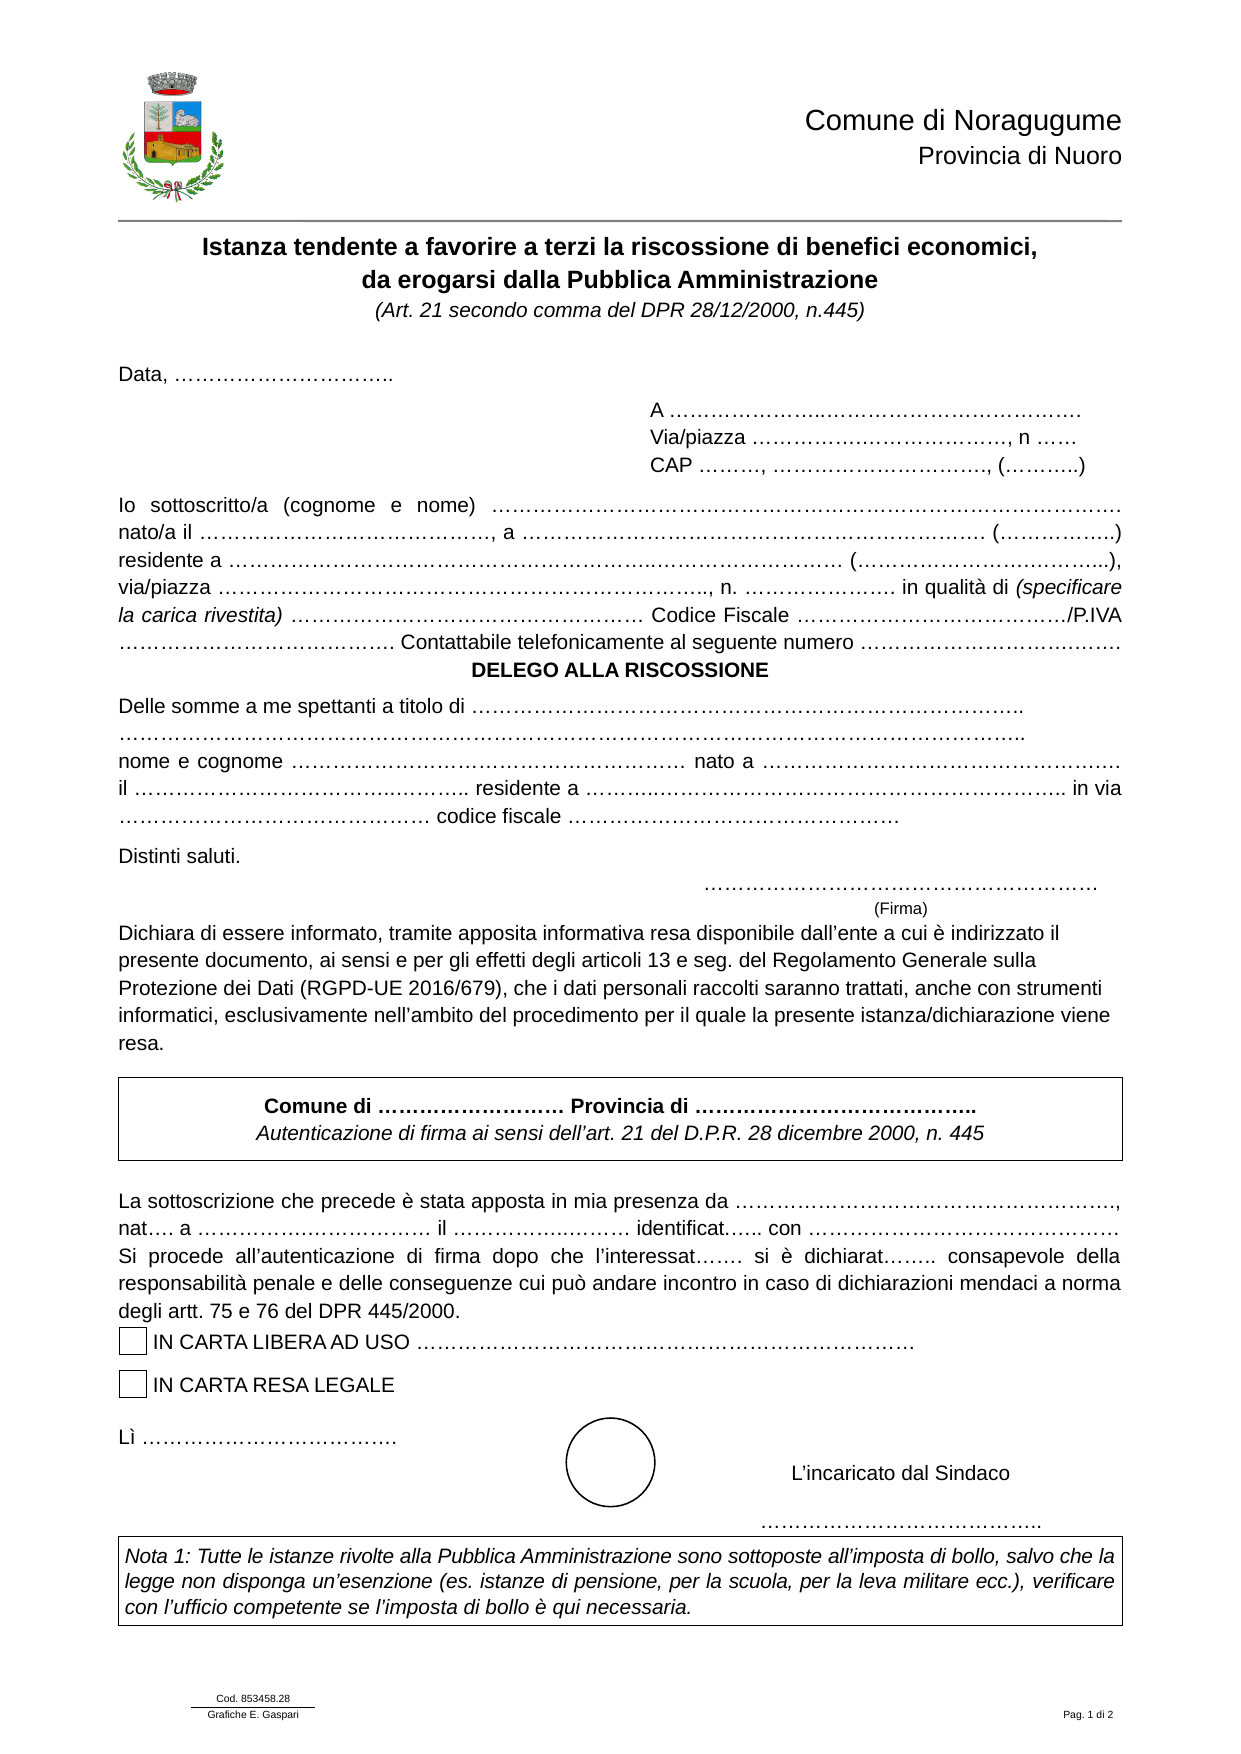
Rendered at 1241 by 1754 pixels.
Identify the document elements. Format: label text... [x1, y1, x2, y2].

text (Art. 21 secondo comma del DPR 28/12/2000, n.445) [118, 298, 1122, 322]
text [638, 1425, 1122, 1449]
text ………………………………….. [679, 1509, 1122, 1533]
text da erogarsi dalla Pubblica Amministrazione [118, 265, 1122, 294]
table_header Nota 1: Tutte le istanze rivolte alla Pubblica Amministrazione sono sottoposte all’imposta di bollo, salvo che la legge non disponga un’esenzione (es. istanze di pensione, per la scuola, per la leva militare ecc.), verificare con l’ufficio competente se l’imposta di bollo è qui necessaria. [119, 1537, 1122, 1625]
picture [122, 72, 224, 203]
text Si procede all’autenticazione di firma dopo che l’interessat……. si è dichiarat…….. consapevole della responsabilità penale e delle conseguenze cui può andare incontro in caso di dichiarazioni mendaci a norma degli artt. 75 e 76 del DPR 445/2000. [118, 1243, 1122, 1322]
table_header Comune di ……………………… Provincia di ………………………………….. Autenticazione di firma ai sensi dell’art. 21 del D.P.R. 28 dicembre 2000, n. 445 [119, 1078, 1122, 1160]
text ………………………………………………… [679, 871, 1122, 895]
text Delle somme a me spettanti a titolo di …………………………………………………………………….. [118, 693, 1122, 717]
text (Firma) [679, 898, 1122, 918]
text Dichiara di essere informato, tramite apposita informativa resa disponibile dall’ente a cui è indirizzato il presente documento, ai sensi e per gli effetti degli articoli 13 e seg. del Regolamento Generale sulla Protezione dei Dati (RGPD-UE 2016/679), che i dati personali raccolti saranno trattati, anche con strumenti informatici, esclusivamente nell’ambito del procedimento per il quale la presente istanza/dichiarazione viene resa. [118, 921, 1122, 1054]
text Comune di Noragugume [224, 103, 1122, 136]
text DELEGO ALLA RISCOSSIONE [118, 658, 1122, 682]
text Istanza tendente a favorire a terzi la riscossione di benefici economici, [118, 232, 1122, 261]
text A …………………..………………………………. [650, 398, 1122, 422]
text Distinti saluti. [118, 843, 1122, 867]
text Io sottoscritto/a (cognome e nome) ………………………………………………………………………………. nato/a il ……………………………………, a …………………………………………………………. (……………..) residente a ……………………………………………………..……………………… (…………………….………...), via/piazza …………………………………………………………….., n. …………………. in qualità di (specificare la carica rivestita) …………………………………………… Codice Fiscale …………………………………/P.IVA …………………………………. Contattabile telefonicamente al seguente numero ………………………….……. [118, 493, 1122, 654]
text IN CARTA LIBERA AD USO ……………………………………………………………… [118, 1326, 1122, 1355]
text Provincia di Nuoro [224, 141, 1122, 170]
text L’incaricato dal Sindaco [679, 1461, 1122, 1485]
text Via/piazza …………….…………………, n …… [650, 425, 1122, 449]
text ………………………………………………………………………………………………………………….. [118, 721, 1122, 745]
text IN CARTA RESA LEGALE [118, 1369, 1122, 1398]
text CAP ………, …………………………., (………..) [650, 453, 1122, 477]
text Data, ………………………….. [118, 362, 1122, 386]
text La sottoscrizione che precede è stata apposta in mia presenza da ………………………………………………., nat…. a …………….……………… il ……………..……… identificat.….. con ……………………………………… [118, 1188, 1122, 1240]
text Lì ………………………………. [118, 1425, 584, 1449]
text nome e cognome ………………………………………………… nato a ………………………………………….… il ………………………………..……….. residente a ………..………………………………………………….. in via ……………………………………… codice fiscale ………………………………………… [118, 748, 1122, 827]
